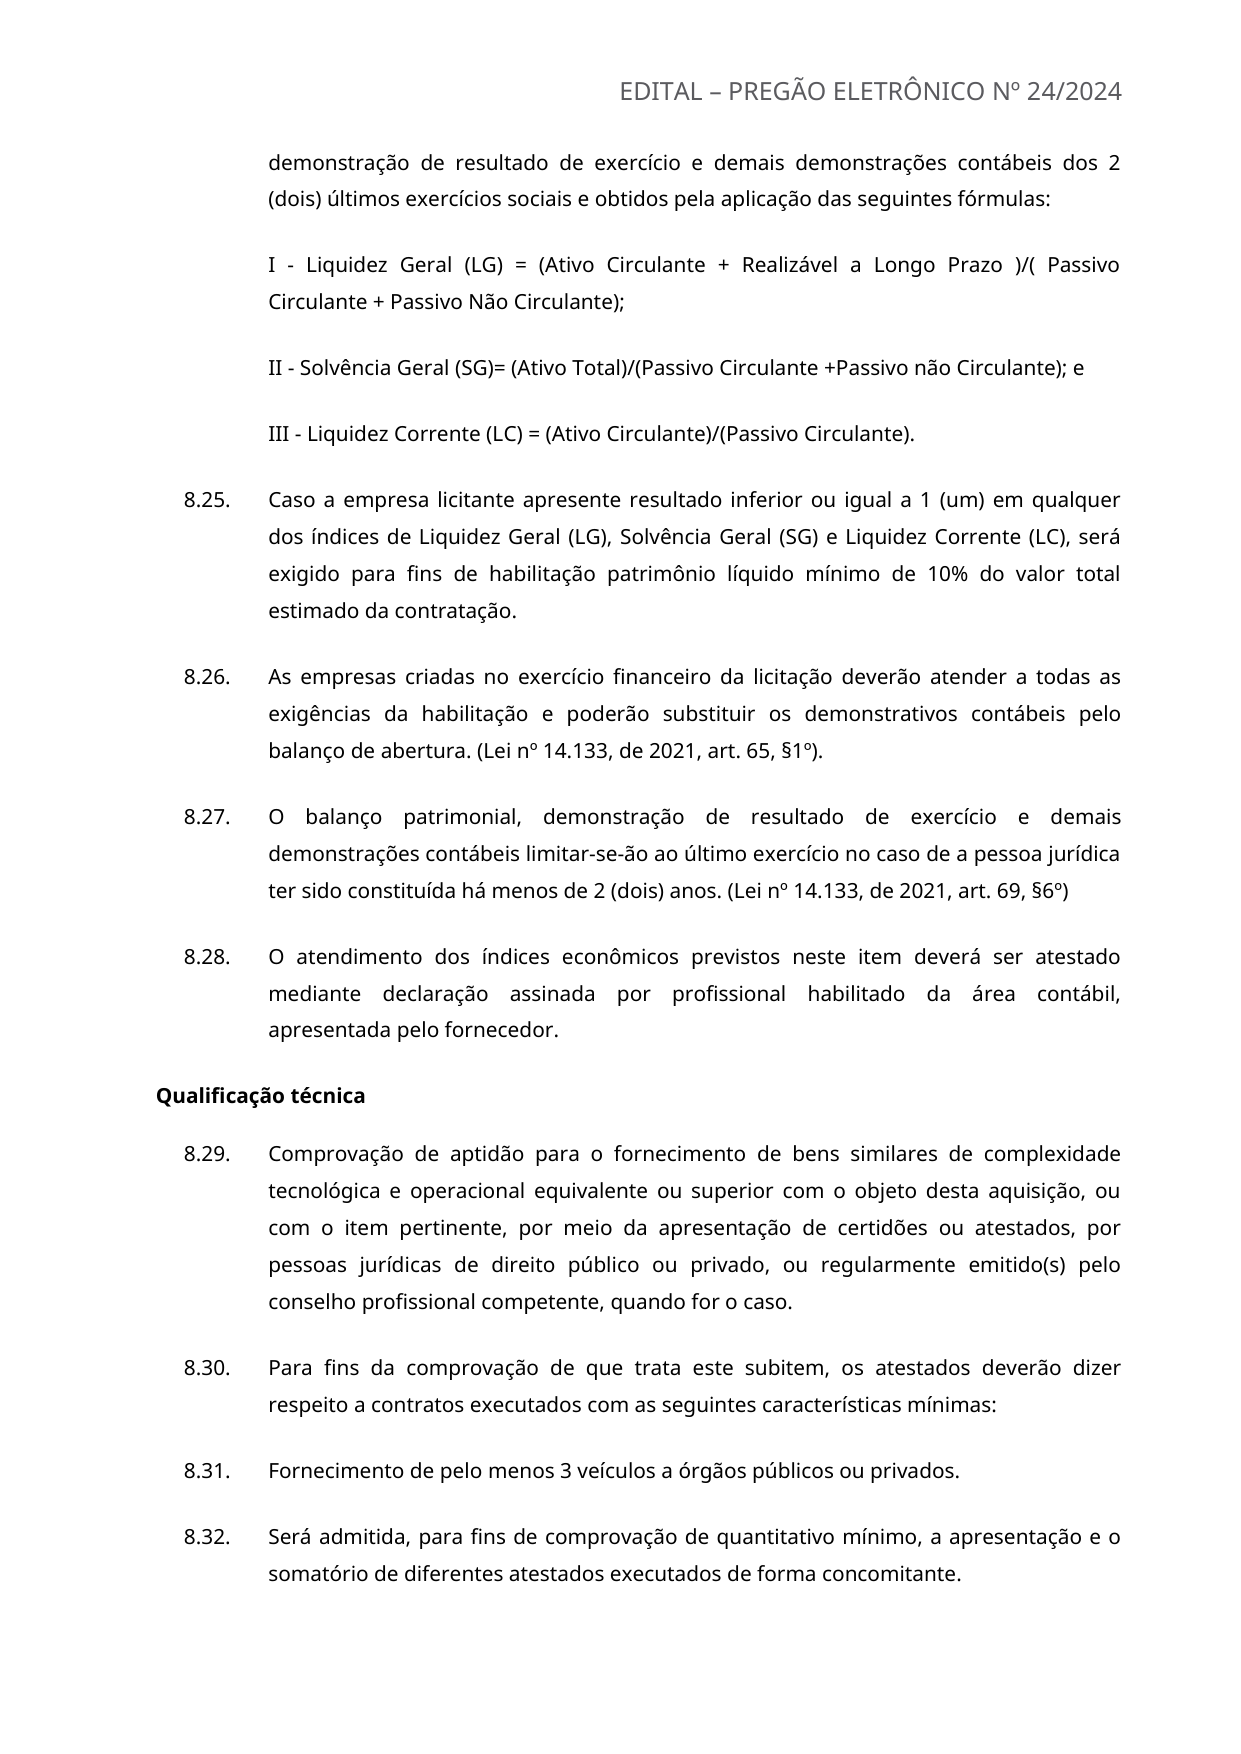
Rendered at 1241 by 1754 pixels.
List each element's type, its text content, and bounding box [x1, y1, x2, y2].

list Será admitida, para fins de comprovação de quantitativo mínimo, a apresentação e o somatório de diferentes atestados executados de forma concomitante. [231, 1522, 1122, 1587]
list O atendimento dos índices econômicos previstos neste item deverá ser atestado mediante declaração assinada por profissional habilitado da área contábil, apresentada pelo fornecedor. [231, 942, 1122, 1044]
list Caso a empresa licitante apresente resultado inferior ou igual a 1 (um) em qualquer dos índices de Liquidez Geral (LG), Solvência Geral (SG) e Liquidez Corrente (LC), será exigido para fins de habilitação patrimônio líquido mínimo de 10% do valor total estimado da contratação. [231, 486, 1122, 625]
text I - Liquidez Geral (LG) = (Ativo Circulante + Realizável a Longo Prazo )/( Passivo Circulante + Passivo Não Circulante); [268, 251, 1122, 316]
list Comprovação de aptidão para o fornecimento de bens similares de complexidade tecnológica e operacional equivalente ou superior com o objeto desta aquisição, ou com o item pertinente, por meio da apresentação de certidões ou atestados, por pessoas jurídicas de direito público ou privado, ou regularmente emitido(s) pelo conselho profissional competente, quando for o caso. [231, 1139, 1122, 1315]
list Fornecimento de pelo menos 3 veículos a órgãos públicos ou privados. [231, 1456, 1122, 1484]
text III - Liquidez Corrente (LC) = (Ativo Circulante)/(Passivo Circulante). [268, 419, 1122, 448]
list demonstração de resultado de exercício e demais demonstrações contábeis dos 2 (dois) últimos exercícios sociais e obtidos pela aplicação das seguintes fórmulas: [231, 148, 1122, 213]
text II - Solvência Geral (SG)= (Ativo Total)/(Passivo Circulante +Passivo não Circulante); e [268, 353, 1122, 382]
list O balanço patrimonial, demonstração de resultado de exercício e demais demonstrações contábeis limitar-se-ão ao último exercício no caso de a pessoa jurídica ter sido constituída há menos de 2 (dois) anos. (Lei nº 14.133, de 2021, art. 69, §6º) [231, 802, 1122, 904]
text Qualificação técnica [156, 1082, 1122, 1110]
list Para fins da comprovação de que trata este subitem, os atestados deverão dizer respeito a contratos executados com as seguintes características mínimas: [231, 1353, 1122, 1418]
list As empresas criadas no exercício financeiro da licitação deverão atender a todas as exigências da habilitação e poderão substituir os demonstrativos contábeis pelo balanço de abertura. (Lei nº 14.133, de 2021, art. 65, §1º). [231, 662, 1122, 764]
